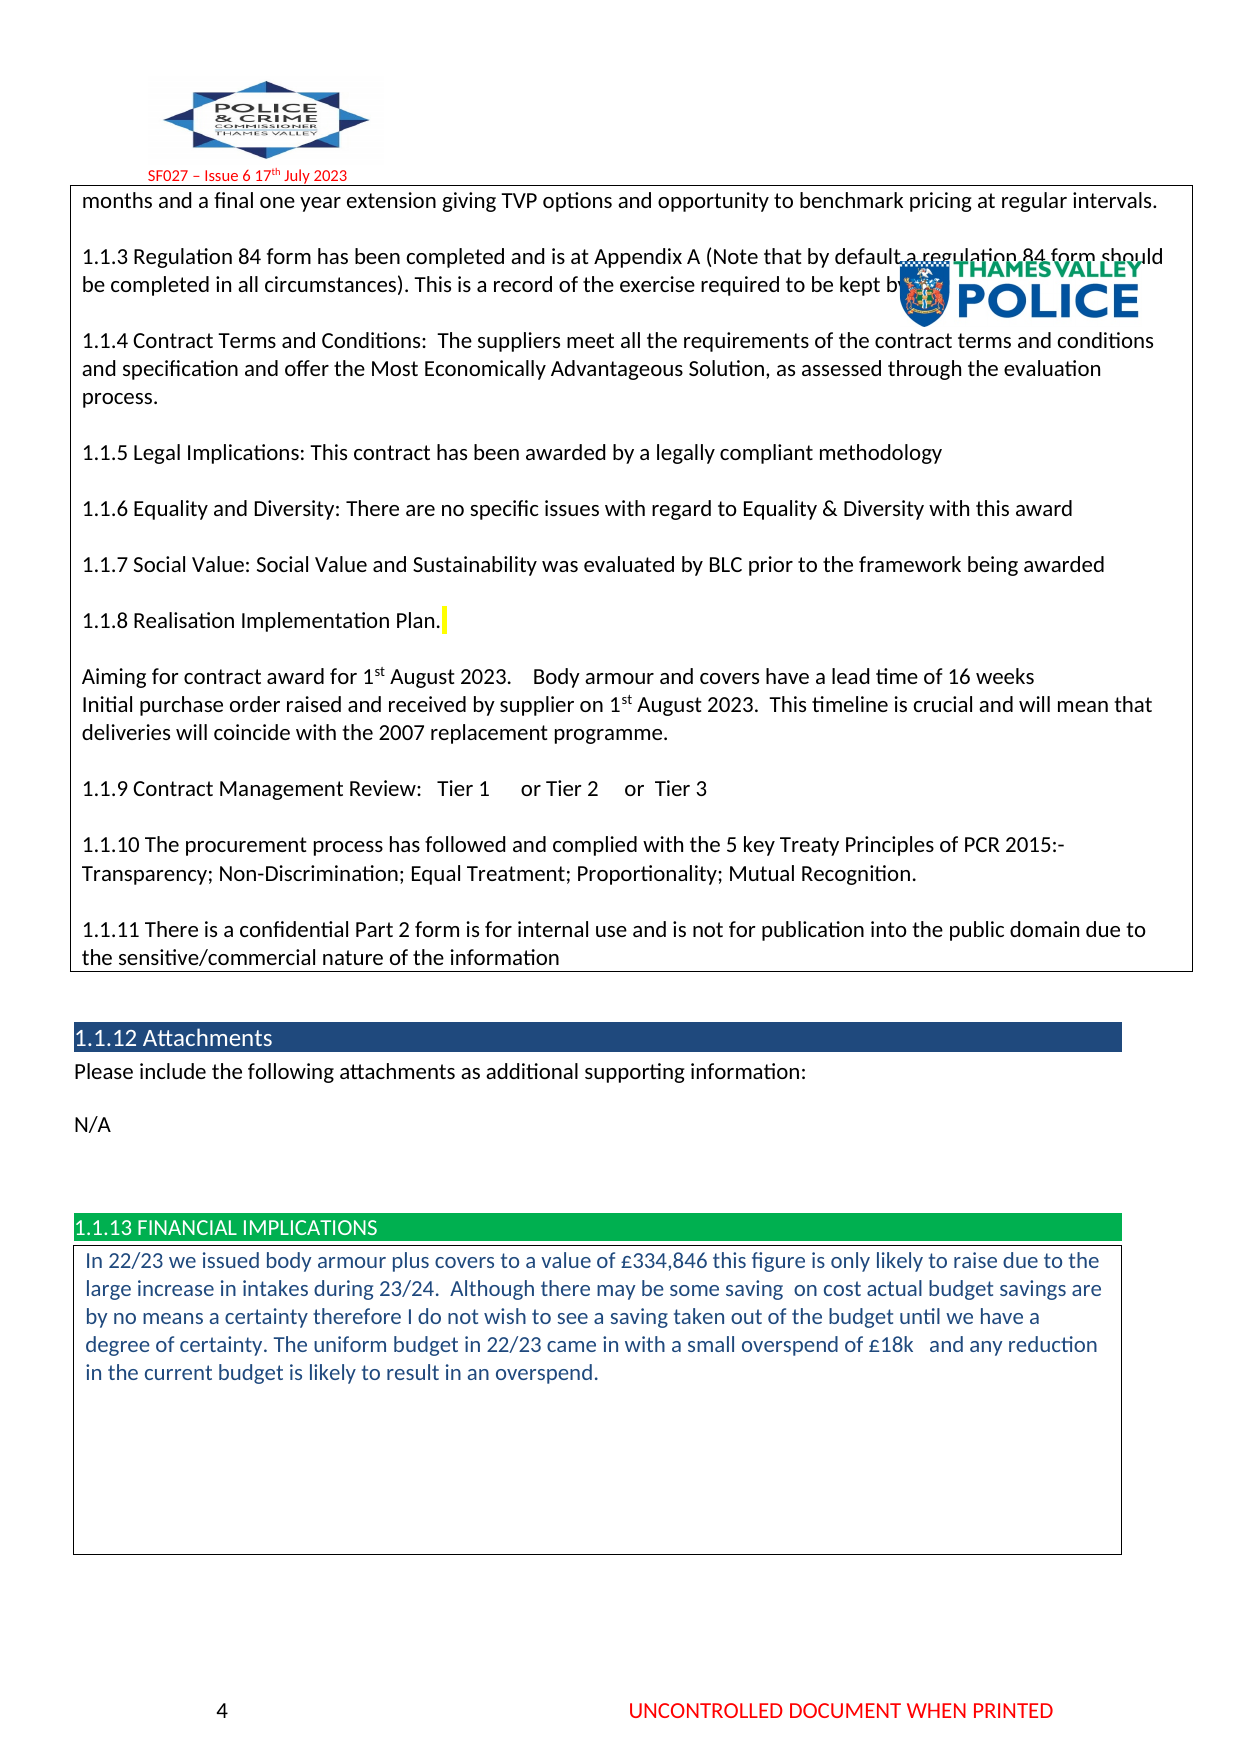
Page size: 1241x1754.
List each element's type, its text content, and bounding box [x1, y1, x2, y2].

text N/A [74, 1110, 1122, 1138]
table_cell months and a final one year extension giving TVP options and opportunity to benchmark pricing at regular intervals. 1.1.3 Regulation 84 form has been completed and is at Appendix A (Note that by default a regulation 84 form should be completed in all circumstances). This is a record of the exercise required to be kept by the Cabinet Office. 1.1.4 Contract Terms and Conditions: The suppliers meet all the requirements of the contract terms and conditions and specification and offer the Most Economically Advantageous Solution, as assessed through the evaluation process. 1.1.5 Legal Implications: This contract has been awarded by a legally compliant methodology 1.1.6 Equality and Diversity: There are no specific issues with regard to Equality & Diversity with this award 1.1.7 Social Value: Social Value and Sustainability was evaluated by BLC prior to the framework being awarded 1.1.8 Realisation Implementation Plan. Aiming for contract award for 1st August 2023. Body armour and covers have a lead time of 16 weeks Initial purchase order raised and received by supplier on 1st August 2023. This timeline is crucial and will mean that deliveries will coincide with the 2007 replacement programme. 1.1.9 Contract Management Review: Tier 1 or Tier 2 or Tier 3 1.1.10 The procurement process has followed and complied with the 5 key Treaty Principles of PCR 2015:- Transparency; Non-Discrimination; Equal Treatment; Proportionality; Mutual Recognition. 1.1.11 There is a confidential Part 2 form is for internal use and is not for publication into the public domain due to the sensitive/commercial nature of the information [71, 186, 1192, 971]
subtitle 1.1.12 Attachments [74, 1022, 1122, 1052]
table_header In 22/23 we issued body armour plus covers to a value of £334,846 this figure is only likely to raise due to the large increase in intakes during 23/24. Although there may be some saving on cost actual budget savings are by no means a certainty therefore I do not wish to see a saving taken out of the budget until we have a degree of certainty. The uniform budget in 22/23 came in with a small overspend of £18k and any reduction in the current budget is likely to result in an overspend. [74, 1246, 1121, 1554]
subtitle 1.1.13 FINANCIAL IMPLICATIONS [74, 1213, 1122, 1241]
text Please include the following attachments as additional supporting information: [74, 1057, 1122, 1085]
